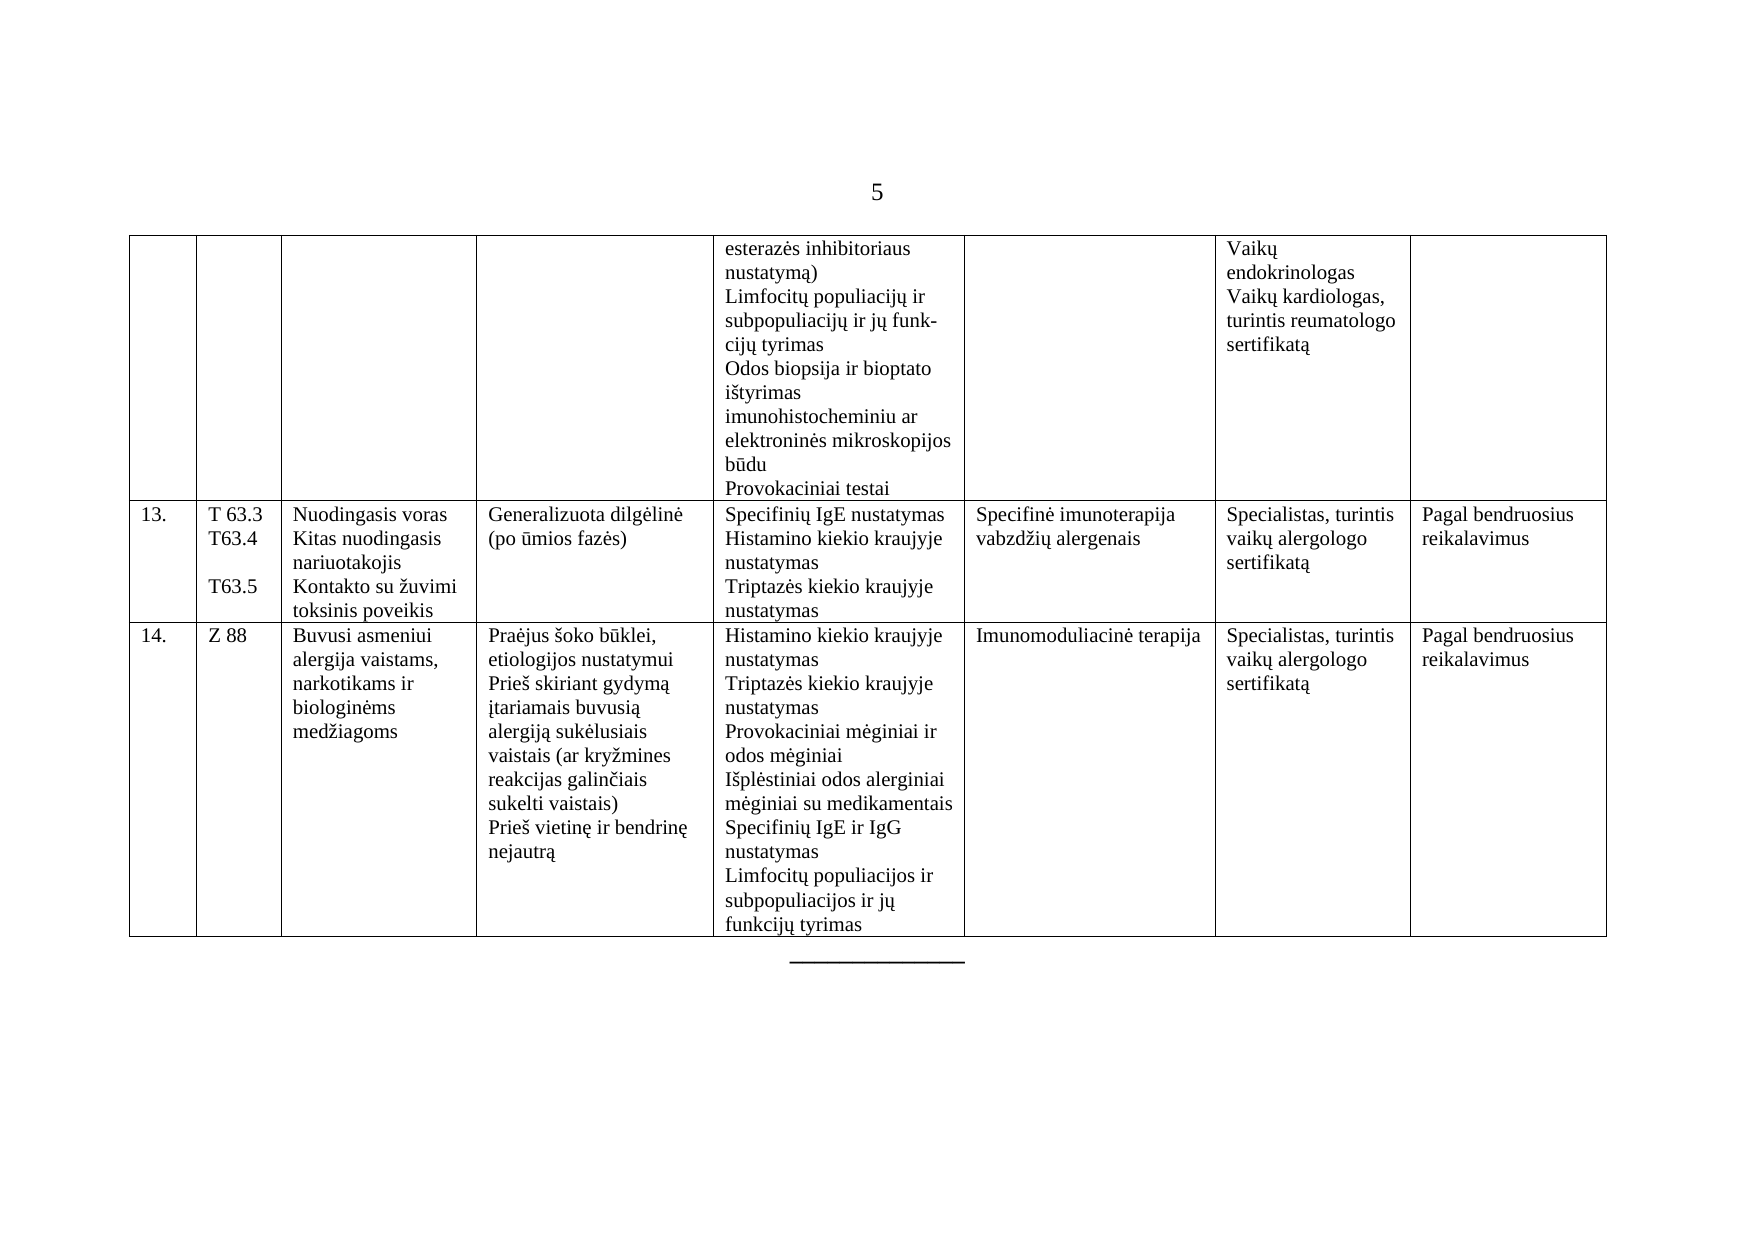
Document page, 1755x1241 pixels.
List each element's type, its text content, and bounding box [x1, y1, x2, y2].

table_cell Histamino kiekio kraujyje nustatymas Triptazės kiekio kraujyje nustatymas Provokaciniai mėginiai ir odos mėginiai Išplėstiniai odos alerginiai mėginiai su medikamentais Specifinių IgE ir IgG nustatymas Limfocitų populiacijos ir subpopuliacijos ir jų funkcijų tyrimas [714, 623, 964, 936]
table_cell Specifinė imunoterapija vabzdžių alergenais [965, 501, 1215, 622]
table_cell Z 88 [197, 623, 281, 936]
table_cell Imunomoduliacinė terapija [965, 623, 1215, 936]
table_cell T 63.3 T63.4 T63.5 [197, 501, 281, 622]
table_cell Specialistas, turintis vaikų alergologo sertifikatą [1216, 623, 1410, 936]
table_cell Buvusi asmeniui alergija vaistams, narkotikams ir biologinėms medžiagoms [282, 623, 476, 936]
table_cell Specifinių IgE nustatymas Histamino kiekio kraujyje nustatymas Triptazės kiekio kraujyje nustatymas [714, 501, 964, 622]
table_cell Pagal bendruosius reikalavimus [1411, 501, 1606, 622]
table_cell [282, 236, 476, 500]
table_cell esterazės inhibitoriaus nustatymą) Limfocitų populiacijų ir subpopuliacijų ir jų funk- cijų tyrimas Odos biopsija ir bioptato ištyrimas imunohistocheminiu ar elektroninės mikroskopijos būdu Provokaciniai testai [714, 236, 964, 500]
table_cell Praėjus šoko būklei, etiologijos nustatymui Prieš skiriant gydymą įtariamais buvusią alergiją sukėlusiais vaistais (ar kryžmines reakcijas galinčiais sukelti vaistais) Prieš vietinę ir bendrinę nejautrą [477, 623, 713, 936]
table_cell [477, 236, 713, 500]
table_cell Pagal bendruosius reikalavimus [1411, 623, 1606, 936]
table_cell 14. [130, 623, 196, 936]
table_cell Vaikų endokrinologas Vaikų kardiologas, turintis reumatologo sertifikatą [1216, 236, 1410, 500]
table_cell Nuodingasis voras Kitas nuodingasis nariuotakojis Kontakto su žuvimi toksinis poveikis [282, 501, 476, 622]
table_cell [130, 236, 196, 500]
table_cell 13. [130, 501, 196, 622]
text ______________ [118, 937, 1636, 965]
table_cell Generalizuota dilgėlinė (po ūmios fazės) [477, 501, 713, 622]
table_cell [1411, 236, 1606, 500]
table_cell Specialistas, turintis vaikų alergologo sertifikatą [1216, 501, 1410, 622]
table_cell [965, 236, 1215, 500]
table_cell [197, 236, 281, 500]
